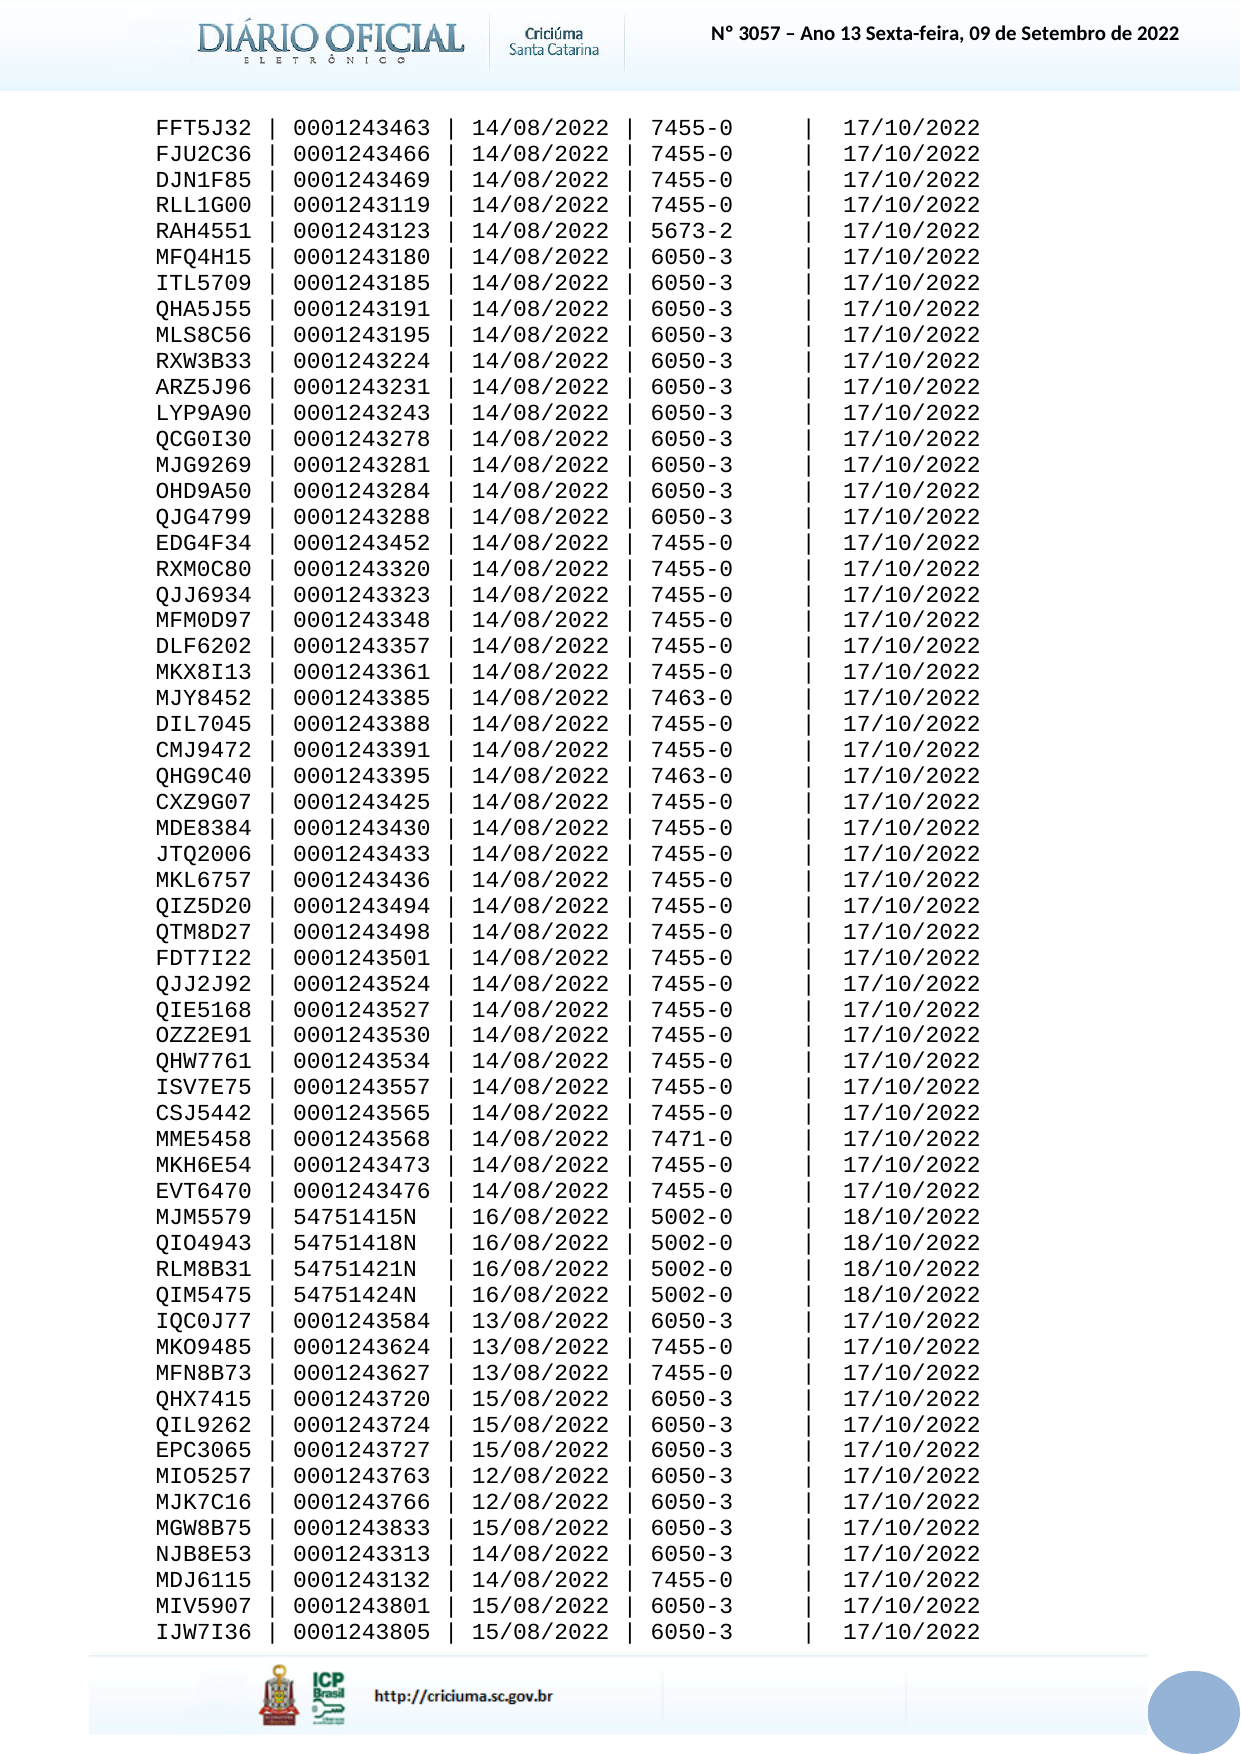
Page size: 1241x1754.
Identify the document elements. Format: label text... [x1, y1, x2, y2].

text EDG4F34 | 0001243452 | 14/08/2022 | 7455-0 | 17/10/2022 [59, 531, 1167, 557]
text OHD9A50 | 0001243284 | 14/08/2022 | 6050-3 | 17/10/2022 [59, 479, 1167, 505]
text QIO4943 | 54751418N | 16/08/2022 | 5002-0 | 18/10/2022 [59, 1231, 1167, 1257]
text FFT5J32 | 0001243463 | 14/08/2022 | 7455-0 | 17/10/2022 [59, 116, 1167, 142]
text NJB8E53 | 0001243313 | 14/08/2022 | 6050-3 | 17/10/2022 [59, 1543, 1167, 1568]
text QHA5J55 | 0001243191 | 14/08/2022 | 6050-3 | 17/10/2022 [59, 298, 1167, 323]
text QHG9C40 | 0001243395 | 14/08/2022 | 7463-0 | 17/10/2022 [59, 764, 1167, 790]
text ITL5709 | 0001243185 | 14/08/2022 | 6050-3 | 17/10/2022 [59, 272, 1167, 298]
text MJG9269 | 0001243281 | 14/08/2022 | 6050-3 | 17/10/2022 [59, 453, 1167, 479]
text ARZ5J96 | 0001243231 | 14/08/2022 | 6050-3 | 17/10/2022 [59, 375, 1167, 401]
text CSJ5442 | 0001243565 | 14/08/2022 | 7455-0 | 17/10/2022 [59, 1102, 1167, 1128]
text QIE5168 | 0001243527 | 14/08/2022 | 7455-0 | 17/10/2022 [59, 998, 1167, 1024]
text CXZ9G07 | 0001243425 | 14/08/2022 | 7455-0 | 17/10/2022 [59, 790, 1167, 816]
text MFN8B73 | 0001243627 | 13/08/2022 | 7455-0 | 17/10/2022 [59, 1361, 1167, 1387]
text QIZ5D20 | 0001243494 | 14/08/2022 | 7455-0 | 17/10/2022 [59, 894, 1167, 920]
text IJW7I36 | 0001243805 | 15/08/2022 | 6050-3 | 17/10/2022 [59, 1620, 1167, 1646]
text CMJ9472 | 0001243391 | 14/08/2022 | 7455-0 | 17/10/2022 [59, 738, 1167, 764]
text RLL1G00 | 0001243119 | 14/08/2022 | 7455-0 | 17/10/2022 [59, 194, 1167, 220]
text MIO5257 | 0001243763 | 12/08/2022 | 6050-3 | 17/10/2022 [59, 1465, 1167, 1491]
text QHX7415 | 0001243720 | 15/08/2022 | 6050-3 | 17/10/2022 [59, 1387, 1167, 1413]
text EVT6470 | 0001243476 | 14/08/2022 | 7455-0 | 17/10/2022 [59, 1179, 1167, 1205]
text DLF6202 | 0001243357 | 14/08/2022 | 7455-0 | 17/10/2022 [59, 635, 1167, 661]
text MLS8C56 | 0001243195 | 14/08/2022 | 6050-3 | 17/10/2022 [59, 323, 1167, 349]
text MME5458 | 0001243568 | 14/08/2022 | 7471-0 | 17/10/2022 [59, 1128, 1167, 1153]
text MFQ4H15 | 0001243180 | 14/08/2022 | 6050-3 | 17/10/2022 [59, 246, 1167, 272]
text RXW3B33 | 0001243224 | 14/08/2022 | 6050-3 | 17/10/2022 [59, 349, 1167, 375]
text MKX8I13 | 0001243361 | 14/08/2022 | 7455-0 | 17/10/2022 [59, 661, 1167, 687]
text OZZ2E91 | 0001243530 | 14/08/2022 | 7455-0 | 17/10/2022 [59, 1024, 1167, 1050]
text RAH4551 | 0001243123 | 14/08/2022 | 5673-2 | 17/10/2022 [59, 220, 1167, 246]
text IQC0J77 | 0001243584 | 13/08/2022 | 6050-3 | 17/10/2022 [59, 1309, 1167, 1335]
text QJJ2J92 | 0001243524 | 14/08/2022 | 7455-0 | 17/10/2022 [59, 972, 1167, 998]
text LYP9A90 | 0001243243 | 14/08/2022 | 6050-3 | 17/10/2022 [59, 401, 1167, 427]
text MGW8B75 | 0001243833 | 15/08/2022 | 6050-3 | 17/10/2022 [59, 1517, 1167, 1543]
text ISV7E75 | 0001243557 | 14/08/2022 | 7455-0 | 17/10/2022 [59, 1076, 1167, 1102]
text QTM8D27 | 0001243498 | 14/08/2022 | 7455-0 | 17/10/2022 [59, 920, 1167, 946]
text QIM5475 | 54751424N | 16/08/2022 | 5002-0 | 18/10/2022 [59, 1283, 1167, 1309]
text MDJ6115 | 0001243132 | 14/08/2022 | 7455-0 | 17/10/2022 [59, 1568, 1167, 1594]
text MKL6757 | 0001243436 | 14/08/2022 | 7455-0 | 17/10/2022 [59, 868, 1167, 894]
text RXM0C80 | 0001243320 | 14/08/2022 | 7455-0 | 17/10/2022 [59, 557, 1167, 583]
text MKH6E54 | 0001243473 | 14/08/2022 | 7455-0 | 17/10/2022 [59, 1153, 1167, 1179]
text QHW7761 | 0001243534 | 14/08/2022 | 7455-0 | 17/10/2022 [59, 1050, 1167, 1076]
text FDT7I22 | 0001243501 | 14/08/2022 | 7455-0 | 17/10/2022 [59, 946, 1167, 972]
text MJK7C16 | 0001243766 | 12/08/2022 | 6050-3 | 17/10/2022 [59, 1491, 1167, 1517]
text QIL9262 | 0001243724 | 15/08/2022 | 6050-3 | 17/10/2022 [59, 1413, 1167, 1439]
text QJJ6934 | 0001243323 | 14/08/2022 | 7455-0 | 17/10/2022 [59, 583, 1167, 609]
text MFM0D97 | 0001243348 | 14/08/2022 | 7455-0 | 17/10/2022 [59, 609, 1167, 635]
text MJM5579 | 54751415N | 16/08/2022 | 5002-0 | 18/10/2022 [59, 1205, 1167, 1231]
text MJY8452 | 0001243385 | 14/08/2022 | 7463-0 | 17/10/2022 [59, 687, 1167, 713]
text DIL7045 | 0001243388 | 14/08/2022 | 7455-0 | 17/10/2022 [59, 713, 1167, 738]
text FJU2C36 | 0001243466 | 14/08/2022 | 7455-0 | 17/10/2022 [59, 142, 1167, 168]
text MIV5907 | 0001243801 | 15/08/2022 | 6050-3 | 17/10/2022 [59, 1594, 1167, 1620]
text MDE8384 | 0001243430 | 14/08/2022 | 7455-0 | 17/10/2022 [59, 816, 1167, 842]
text RLM8B31 | 54751421N | 16/08/2022 | 5002-0 | 18/10/2022 [59, 1257, 1167, 1283]
text QJG4799 | 0001243288 | 14/08/2022 | 6050-3 | 17/10/2022 [59, 505, 1167, 531]
text DJN1F85 | 0001243469 | 14/08/2022 | 7455-0 | 17/10/2022 [59, 168, 1167, 194]
text EPC3065 | 0001243727 | 15/08/2022 | 6050-3 | 17/10/2022 [59, 1439, 1167, 1465]
text QCG0I30 | 0001243278 | 14/08/2022 | 6050-3 | 17/10/2022 [59, 427, 1167, 453]
text MKO9485 | 0001243624 | 13/08/2022 | 7455-0 | 17/10/2022 [59, 1335, 1167, 1361]
text JTQ2006 | 0001243433 | 14/08/2022 | 7455-0 | 17/10/2022 [59, 842, 1167, 868]
